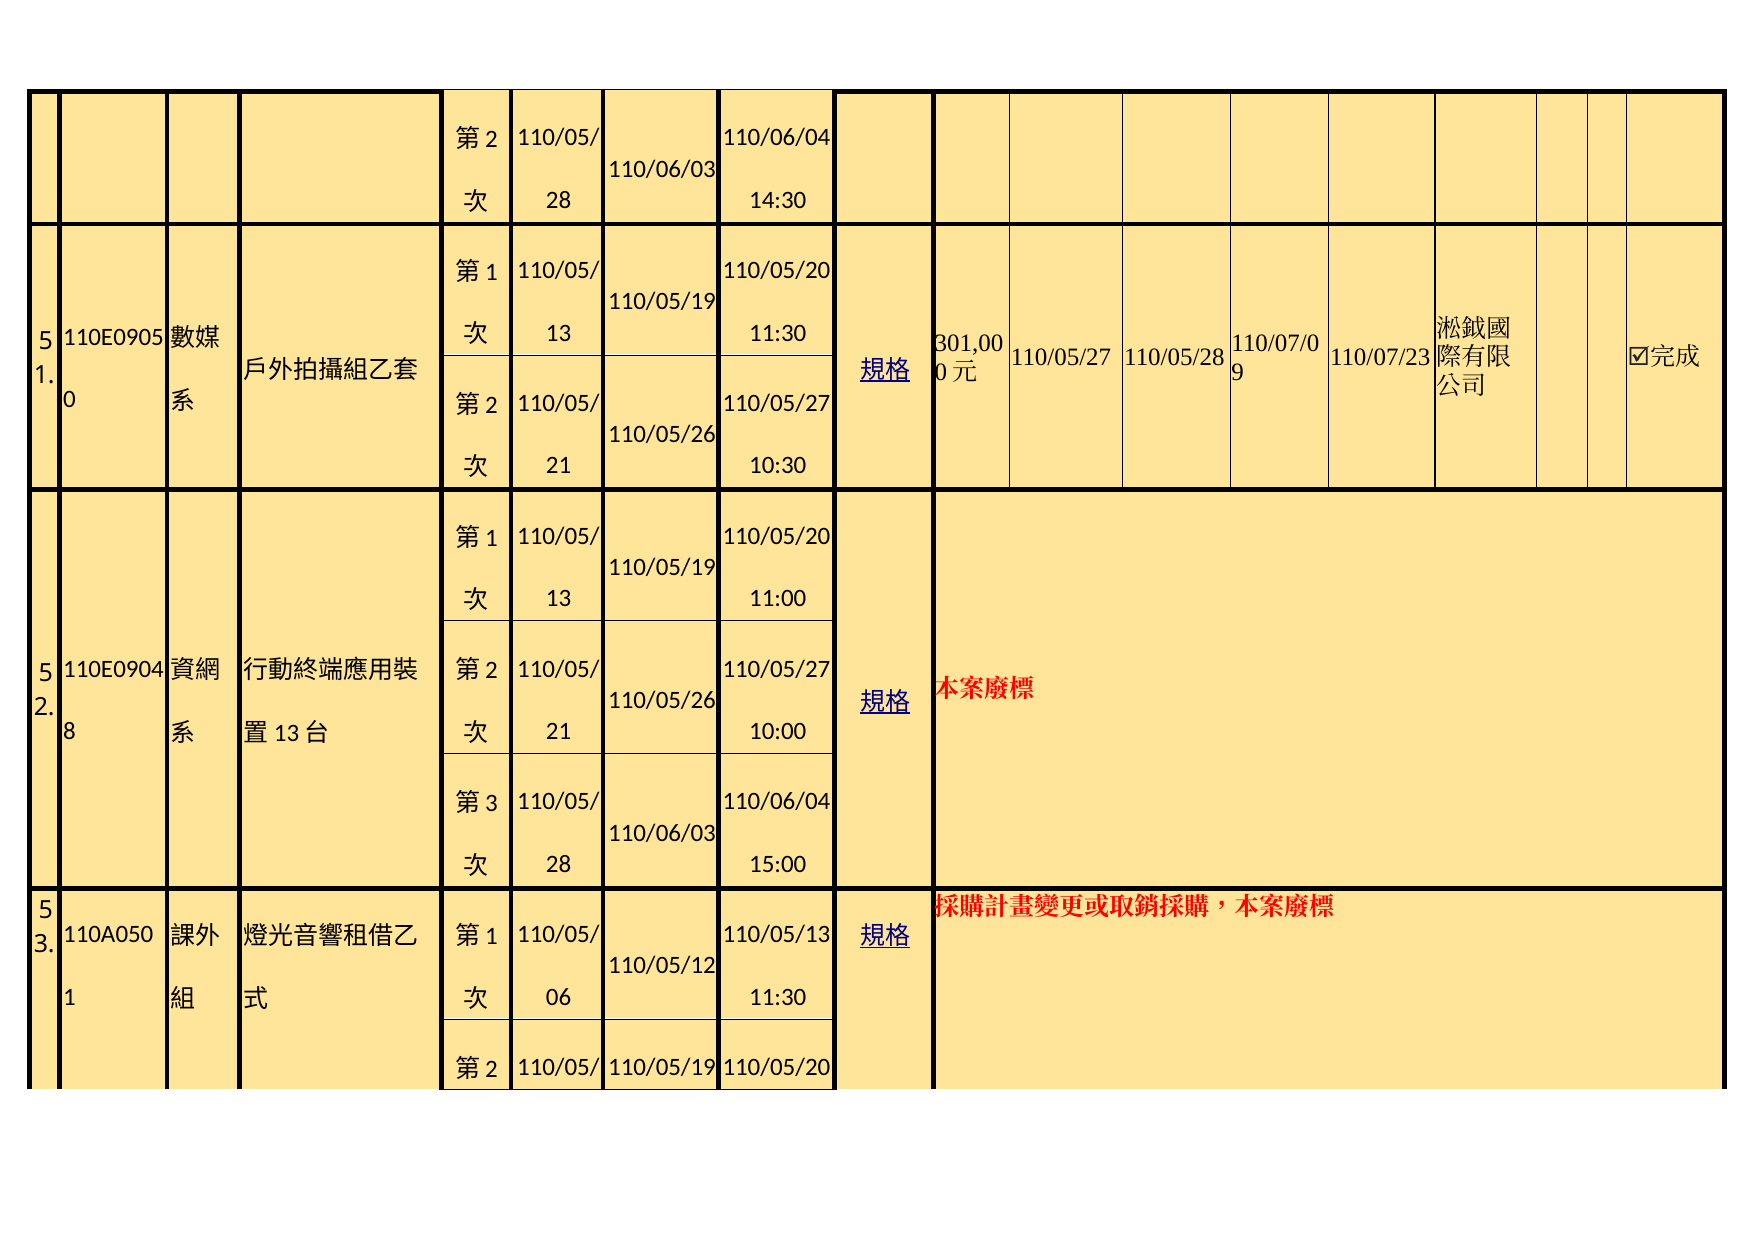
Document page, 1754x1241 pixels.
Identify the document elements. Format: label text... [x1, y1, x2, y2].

table_cell 110/05/26 [605, 356, 716, 487]
table_cell [1627, 94, 1722, 222]
table_cell 規格 [837, 492, 931, 886]
table_cell [936, 94, 1009, 222]
table_cell 第3次 [444, 754, 509, 886]
table_cell 110A0501 [62, 891, 165, 1089]
table_cell [1537, 94, 1587, 222]
table_cell 110/05/28 [1123, 226, 1230, 487]
table_cell 110/05/27 10:00 [721, 621, 832, 753]
table_cell 第2 [444, 1020, 509, 1089]
table_cell 完成 [1627, 226, 1722, 487]
table_cell 110/05/20 11:30 [721, 226, 832, 354]
table_cell 110/05/21 [513, 621, 601, 753]
table_cell 110/05/19 [605, 492, 716, 620]
table_cell 燈光音響租借乙式 [242, 891, 439, 1089]
table_cell 110/05/28 [513, 90, 601, 222]
table_cell 110/05/19 [605, 1020, 716, 1089]
table_cell 110E09048 [62, 492, 165, 886]
table_cell 本案廢標 [936, 492, 1722, 886]
table_cell 規格 [837, 226, 931, 487]
table_cell 110/07/23 [1329, 226, 1434, 487]
table_cell [32, 94, 57, 222]
table_cell [1588, 226, 1626, 487]
table_cell [837, 94, 931, 222]
table_cell 110/05/13 11:30 [721, 891, 832, 1018]
table_cell 110/05/20 11:00 [721, 492, 832, 620]
table_cell [1588, 94, 1626, 222]
table_cell 規格 [837, 891, 931, 1089]
table_cell [169, 94, 237, 222]
table_cell 第1次 [444, 891, 509, 1018]
table_cell 資網系 [169, 492, 237, 886]
table_cell 110/07/09 [1231, 226, 1328, 487]
table_cell [32, 226, 57, 487]
table_cell 110/05/06 [513, 891, 601, 1018]
table_cell 110/05/27 [1010, 226, 1122, 487]
table_cell 110/05/20 [721, 1020, 832, 1089]
table_cell 110/06/03 [605, 90, 716, 222]
table_cell [1329, 94, 1434, 222]
table_cell 110/05/27 10:30 [721, 356, 832, 487]
table_cell 110/05/21 [513, 356, 601, 487]
table_cell 110E09050 [62, 226, 165, 487]
table_cell 淞鉞國際有限公司 [1436, 226, 1536, 487]
table_cell 110/05/ [513, 1020, 601, 1089]
table_cell [1231, 94, 1328, 222]
table_cell [1010, 94, 1122, 222]
table_cell [32, 492, 57, 886]
table_cell [32, 891, 57, 1089]
table_cell 第2次 [444, 356, 509, 487]
table_cell 110/05/12 [605, 891, 716, 1018]
table_cell [1537, 226, 1587, 487]
table_cell [1436, 94, 1536, 222]
table_cell 行動終端應用裝置13台 [242, 492, 439, 886]
table_cell 採購計畫變更或取銷採購，本案廢標 [936, 891, 1722, 1089]
table_cell 戶外拍攝組乙套 [242, 226, 439, 487]
table_cell 110/05/19 [605, 226, 716, 354]
table_cell [242, 94, 439, 222]
table_cell [1123, 94, 1230, 222]
table_cell 數媒系 [169, 226, 237, 487]
table_cell 110/05/13 [513, 226, 601, 354]
table_cell 110/05/13 [513, 492, 601, 620]
table_cell 第2次 [444, 90, 509, 222]
table_cell 110/06/04 14:30 [721, 90, 832, 222]
table_cell 110/06/04 15:00 [721, 754, 832, 886]
table_cell 第2次 [444, 621, 509, 753]
table_cell 第1次 [444, 226, 509, 354]
table_cell 課外組 [169, 891, 237, 1089]
table_cell [62, 94, 165, 222]
table_cell 110/05/28 [513, 754, 601, 886]
table_cell 第1次 [444, 492, 509, 620]
table_cell 110/06/03 [605, 754, 716, 886]
table_cell 301,000元 [936, 226, 1009, 487]
table_cell 110/05/26 [605, 621, 716, 753]
